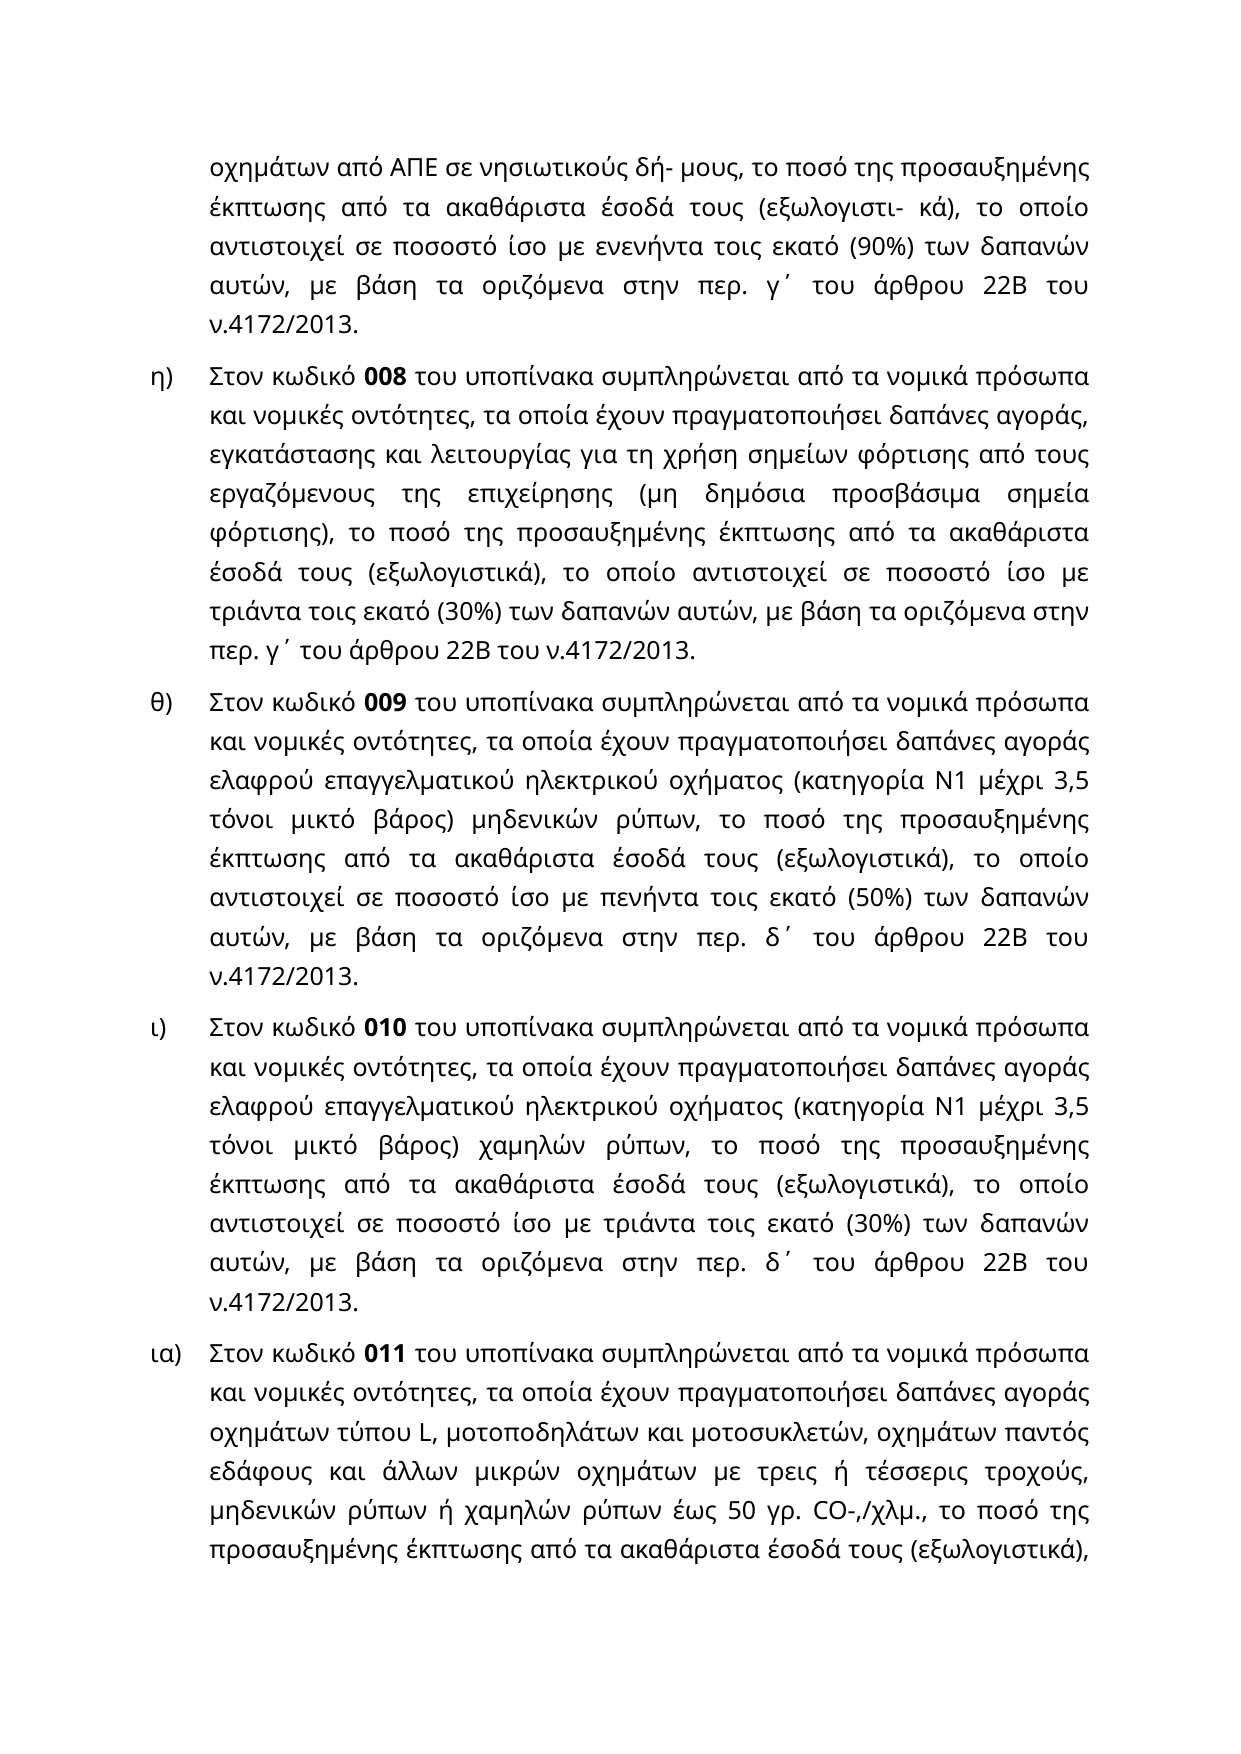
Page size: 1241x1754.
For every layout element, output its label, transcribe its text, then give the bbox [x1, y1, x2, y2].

list οχημάτων από ΑΠΕ σε νησιωτικούς δή- µους, το ποσό της προσαυξημένης έκπτωσης από τα ακαθάριστα έσοδά τους (εξωλογιστι- κά), το οποίο αντιστοιχεί σε ποσοστό ίσο με ενενήντα τοις εκατό (90%) των δαπανών αυτών, με βάση τα οριζόμενα στην περ. γ΄ του άρθρου 22Β του ν.4172/2013. [150, 150, 1090, 341]
list θ) Στον κωδικό 009 του υποπίνακα συμπληρώνεται από τα νομικά πρόσωπα και νομικές οντότητες, τα οποία έχουν πραγματοποιήσει δαπάνες αγοράς ελαφρού επαγγελματικού ηλεκτρικού οχήματος (κατηγορία Ν1 μέχρι 3,5 τόνοι μικτό βάρος) μηδενικών ρύπων, το ποσό της προσαυξημένης έκπτωσης από τα ακαθάριστα έσοδά τους (εξωλογιστικά), το οποίο αντιστοιχεί σε ποσοστό ίσο με πενήντα τοις εκατό (50%) των δαπανών αυτών, με βάση τα οριζόμενα στην περ. δ΄ του άρθρου 22Β του ν.4172/2013. [150, 684, 1090, 992]
list η) Στον κωδικό 008 του υποπίνακα συμπληρώνεται από τα νομικά πρόσωπα και νομικές οντότητες, τα οποία έχουν πραγματοποιήσει δαπάνες αγοράς, εγκατάστασης και λειτουργίας για τη χρήση σημείων φόρτισης από τους εργαζόμενους της επιχείρησης (μη δημόσια προσβάσιμα σημεία φόρτισης), το ποσό της προσαυξημένης έκπτωσης από τα ακαθάριστα έσοδά τους (εξωλογιστικά), το οποίο αντιστοιχεί σε ποσοστό ίσο με τριάντα τοις εκατό (30%) των δαπανών αυτών, με βάση τα οριζόμενα στην περ. γ΄ του άρθρου 22Β του ν.4172/2013. [150, 358, 1090, 667]
list ια) Στον κωδικό 011 του υποπίνακα συμπληρώνεται από τα νομικά πρόσωπα και νομικές οντότητες, τα οποία έχουν πραγματοποιήσει δαπάνες αγοράς οχημάτων τύπου L, μοτοποδηλάτων και μοτοσυκλετών, οχημάτων παντός εδάφους και άλλων μικρών οχημάτων µε τρεις ή τέσσερις τροχούς, μηδενικών ρύπων ή χαμηλών ρύπων έως 50 γρ. CO-,/χλµ., το ποσό της προσαυξημένης έκπτωσης από τα ακαθάριστα έσοδά τους (εξωλογιστικά), [150, 1336, 1090, 1566]
list ι) Στον κωδικό 010 του υποπίνακα συμπληρώνεται από τα νομικά πρόσωπα και νομικές οντότητες, τα οποία έχουν πραγματοποιήσει δαπάνες αγοράς ελαφρού επαγγελματικού ηλεκτρικού οχήματος (κατηγορία Ν1 μέχρι 3,5 τόνοι μικτό βάρος) χαμηλών ρύπων, το ποσό της προσαυξημένης έκπτωσης από τα ακαθάριστα έσοδά τους (εξωλογιστικά), το οποίο αντιστοιχεί σε ποσοστό ίσο με τριάντα τοις εκατό (30%) των δαπανών αυτών, με βάση τα οριζόμενα στην περ. δ΄ του άρθρου 22Β του ν.4172/2013. [150, 1010, 1090, 1318]
